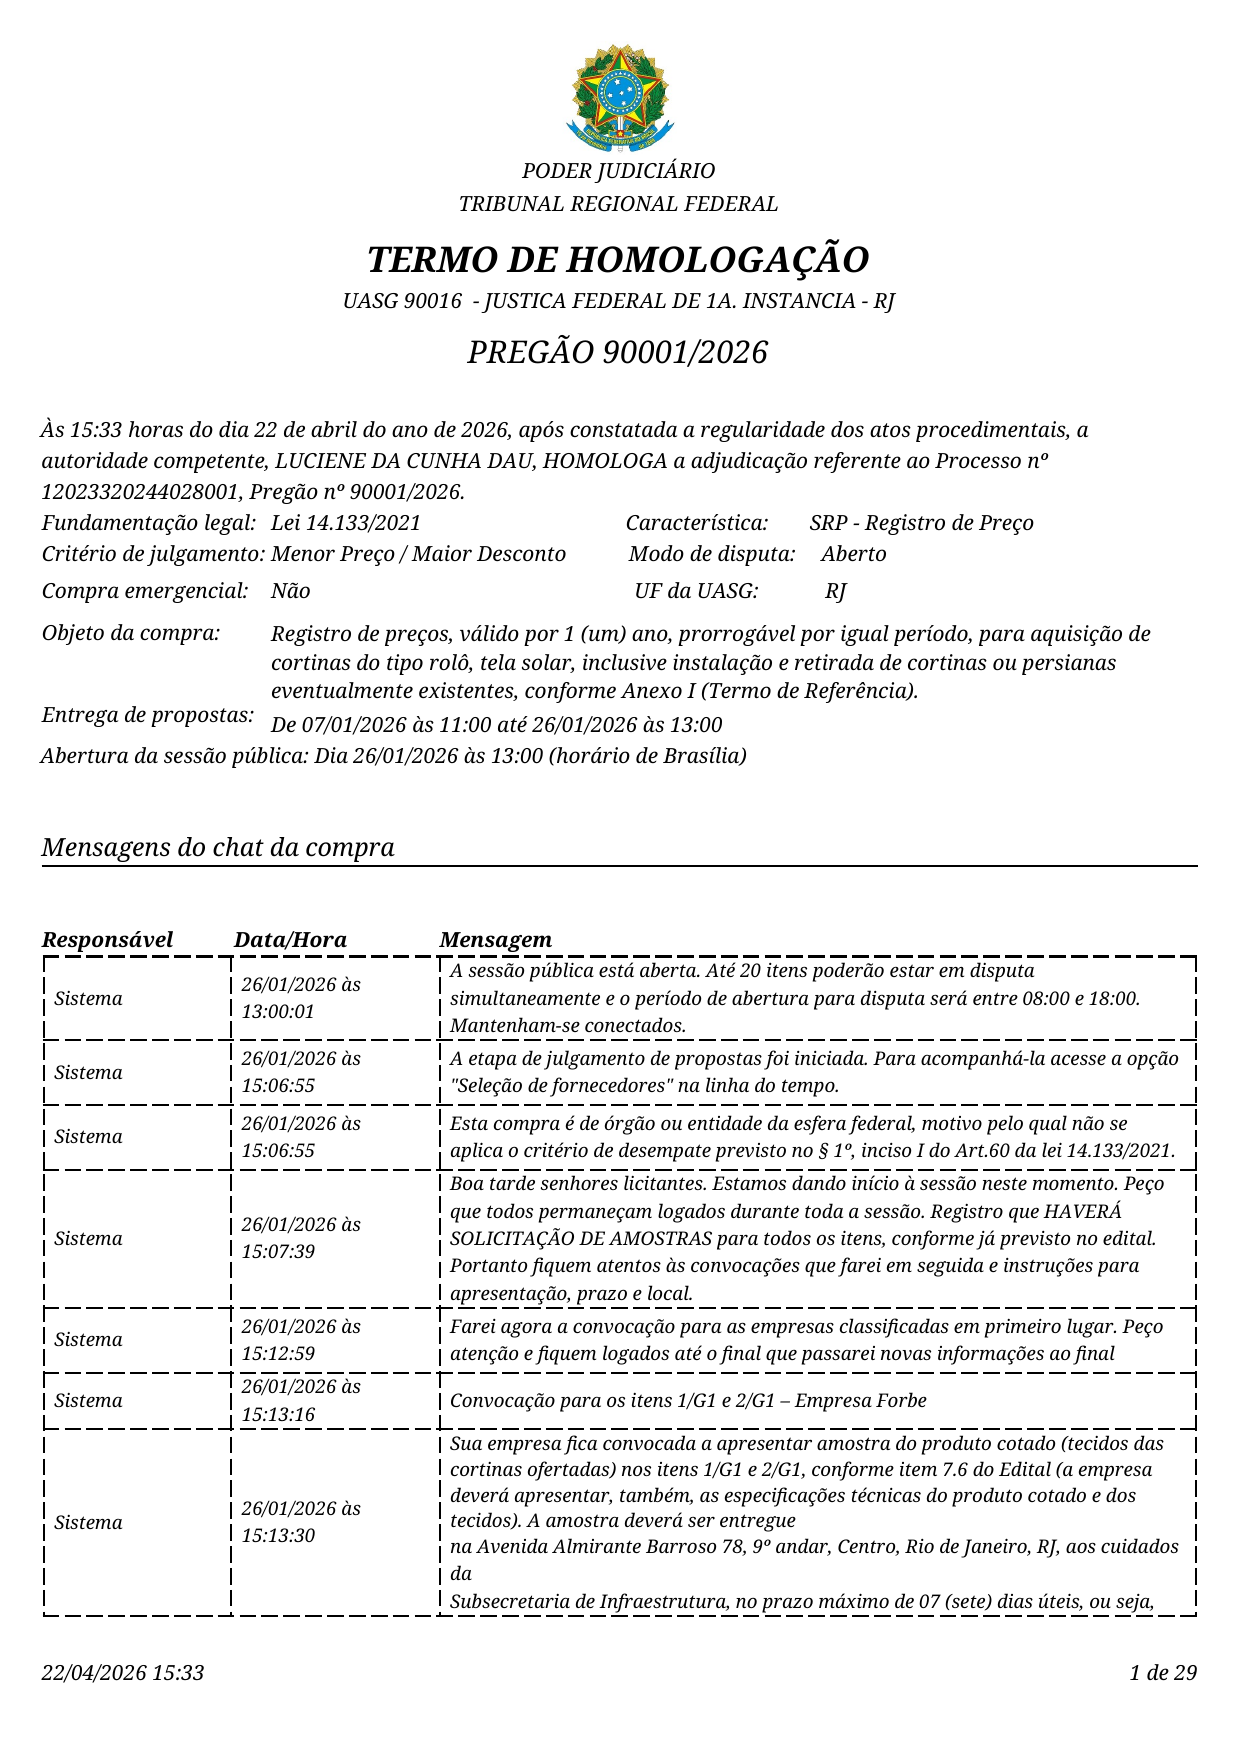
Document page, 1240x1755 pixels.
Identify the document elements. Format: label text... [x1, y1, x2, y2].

subtitle PREGÃO 90001/2026 [42, 330, 1198, 372]
table_cell 26/01/2026 às 15:13:16 [231, 1372, 439, 1428]
table_cell Menor Preço / Maior Desconto Modo de disputa: Aberto [271, 539, 1197, 576]
table_cell Convocação para os itens 1/G1 e 2/G1 – Empresa Forbe [440, 1372, 1196, 1428]
text Abertura da sessão pública: Dia 26/01/2026 às 13:00 (horário de Brasília) [40, 741, 1200, 769]
table_cell 26/01/2026 às 15:06:55 [231, 1104, 439, 1168]
table_cell Critério de julgamento: [42, 539, 271, 576]
table_cell Sistema [44, 1104, 231, 1168]
text Às 15:33 horas do dia 22 de abril do ano de 2026, após constatada a regularidade dos atos procedimentais, a autoridade competente, LUCIENE DA CUNHA DAU, HOMOLOGA a adjudicação referente ao Processo nº 12023320244028001, Pregão nº 90001/2026. [40, 415, 1200, 506]
table_cell Sistema [44, 1169, 231, 1307]
table_cell Sistema [44, 1372, 231, 1428]
table_header 26/01/2026 às 13:00:01 [231, 955, 439, 1039]
table_cell A etapa de julgamento de propostas foi iniciada. Para acompanhá-la acesse a opção "Seleção de fornecedores" na linha do tempo. [440, 1039, 1196, 1104]
text UASG 90016 - JUSTICA FEDERAL DE 1A. INSTANCIA - RJ [42, 286, 1198, 314]
text PODER JUDICIÁRIO [42, 75, 1198, 185]
table_header Sistema [44, 955, 231, 1039]
text TRIBUNAL REGIONAL FEDERAL [42, 189, 1198, 217]
table_cell Sistema [44, 1039, 231, 1104]
table_header Fundamentação legal: [42, 509, 271, 539]
table_cell Farei agora a convocação para as empresas classificadas em primeiro lugar. Peço atenção e fiquem logados até o final que passarei novas informações ao final [440, 1307, 1196, 1372]
table_header Lei 14.133/2021 Característica: SRP - Registro de Preço [271, 509, 1197, 539]
table_cell Esta compra é de órgão ou entidade da esfera federal, motivo pelo qual não se aplica o critério de desempate previsto no § 1º, inciso I do Art.60 da lei 14.133/2021. [440, 1104, 1196, 1168]
table_cell 26/01/2026 às 15:13:30 [231, 1428, 439, 1615]
table_cell 26/01/2026 às 15:06:55 [231, 1039, 439, 1104]
text Responsável Data/Hora Mensagem [42, 925, 1200, 953]
subtitle TERMO DE HOMOLOGAÇÃO [42, 234, 1198, 283]
table_cell Sistema [44, 1428, 231, 1615]
table_cell Sua empresa fica convocada a apresentar amostra do produto cotado (tecidos das cortinas ofertadas) nos itens 1/G1 e 2/G1, conforme item 7.6 do Edital (a empresa deverá apresentar, também, as especificações técnicas do produto cotado e dos tecidos). A amostra deverá ser entregue na Avenida Almirante Barroso 78, 9º andar, Centro, Rio de Janeiro, RJ, aos cuidados da Subsecretaria de Infraestrutura, no prazo máximo de 07 (sete) dias úteis, ou seja, [440, 1428, 1196, 1615]
table_cell Compra emergencial: Objeto da compra: Entrega de propostas: [42, 576, 271, 741]
table_cell 26/01/2026 às 15:07:39 [231, 1169, 439, 1307]
table_cell Sistema [44, 1307, 231, 1372]
table_cell 26/01/2026 às 15:12:59 [231, 1307, 439, 1372]
table_cell Boa tarde senhores licitantes. Estamos dando início à sessão neste momento. Peço que todos permaneçam logados durante toda a sessão. Registro que HAVERÁ SOLICITAÇÃO DE AMOSTRAS para todos os itens, conforme já previsto no edital. Portanto fiquem atentos às convocações que farei em seguida e instruções para apresentação, prazo e local. [440, 1169, 1196, 1307]
table_header A sessão pública está aberta. Até 20 itens poderão estar em disputa simultaneamente e o período de abertura para disputa será entre 08:00 e 18:00. Mantenham-se conectados. [440, 955, 1196, 1039]
table_cell Não UF da UASG: RJ Registro de preços, válido por 1 (um) ano, prorrogável por igual período, para aquisição de cortinas do tipo rolô, tela solar, inclusive instalação e retirada de cortinas ou persianas eventualmente existentes, conforme Anexo I (Termo de Referência). De 07/01/2026 às 11:00 até 26/01/2026 às 13:00 [271, 576, 1197, 741]
subtitle Mensagens do chat da compra [41, 830, 1200, 864]
